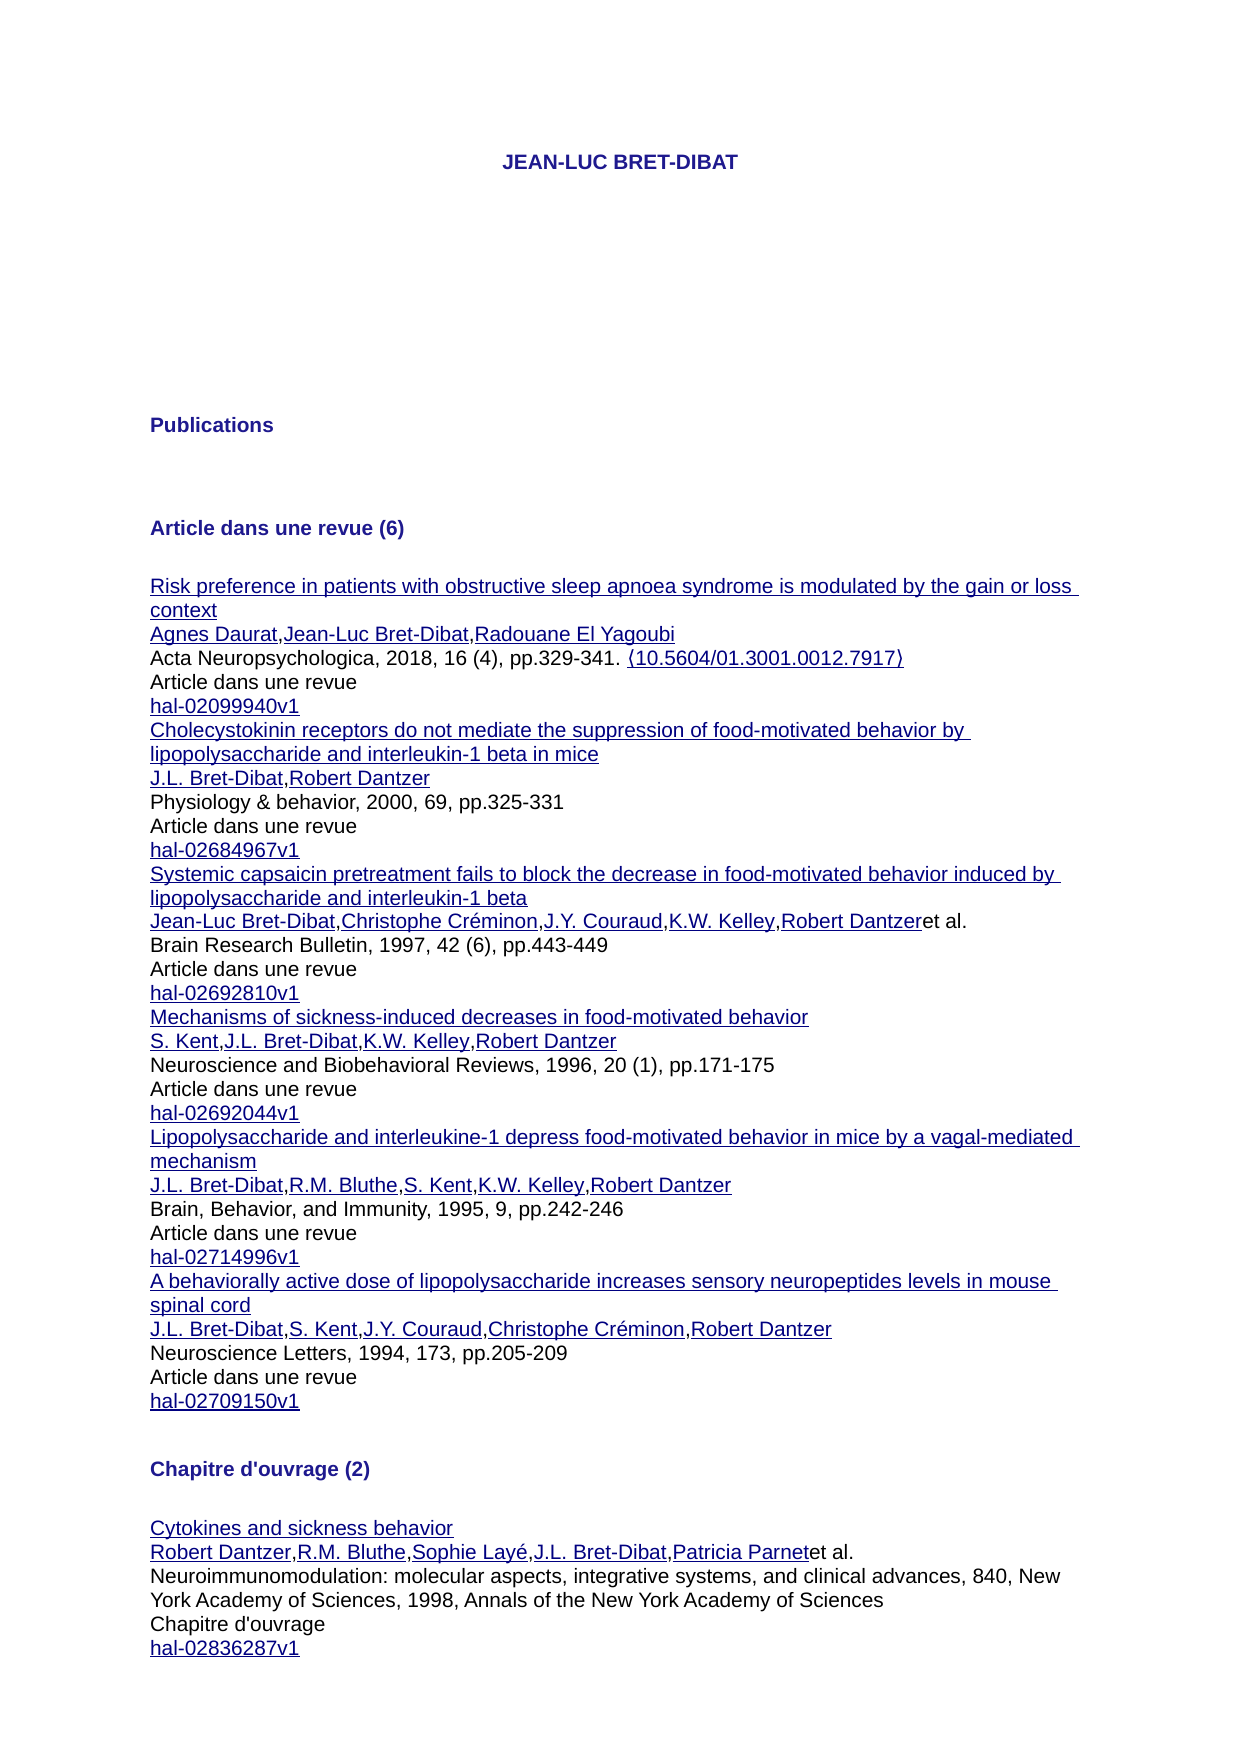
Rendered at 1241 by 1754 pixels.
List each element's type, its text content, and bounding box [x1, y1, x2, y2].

subtitle Article dans une revue (6) [150, 516, 1090, 539]
table_cell Systemic capsaicin pretreatment fails to block the decrease in food-motivated behavior induced by lipopolysaccharide and interleukin-1 beta Jean-Luc Bret-Dibat,Christophe Créminon,J.Y. Couraud,K.W. Kelley,Robert Dantzeret al. Brain Research Bulletin, 1997, 42 (6), pp.443-449 Article dans une revue hal-02692810v1 [150, 861, 1090, 1005]
table_header Cytokines and sickness behavior Robert Dantzer,R.M. Bluthe,Sophie Layé,J.L. Bret-Dibat,Patricia Parnetet al. Neuroimmunomodulation: molecular aspects, integrative systems, and clinical advances, 840, New York Academy of Sciences, 1998, Annals of the New York Academy of Sciences Chapitre d'ouvrage hal-02836287v1 [150, 1516, 1090, 1659]
table_cell A behaviorally active dose of lipopolysaccharide increases sensory neuropeptides levels in mouse spinal cord J.L. Bret-Dibat,S. Kent,J.Y. Couraud,Christophe Créminon,Robert Dantzer Neuroscience Letters, 1994, 173, pp.205-209 Article dans une revue hal-02709150v1 [150, 1269, 1090, 1412]
subtitle JEAN-LUC BRET-DIBAT [150, 150, 1090, 174]
table_cell Lipopolysaccharide and interleukine-1 depress food-motivated behavior in mice by a vagal-mediated mechanism J.L. Bret-Dibat,R.M. Bluthe,S. Kent,K.W. Kelley,Robert Dantzer Brain, Behavior, and Immunity, 1995, 9, pp.242-246 Article dans une revue hal-02714996v1 [150, 1125, 1090, 1269]
table_cell Cholecystokinin receptors do not mediate the suppression of food-motivated behavior by lipopolysaccharide and interleukin-1 beta in mice J.L. Bret-Dibat,Robert Dantzer Physiology & behavior, 2000, 69, pp.325-331 Article dans une revue hal-02684967v1 [150, 718, 1090, 861]
subtitle Publications [150, 412, 1090, 436]
subtitle Chapitre d'ouvrage (2) [150, 1457, 1090, 1481]
table_cell Mechanisms of sickness-induced decreases in food-motivated behavior S. Kent,J.L. Bret-Dibat,K.W. Kelley,Robert Dantzer Neuroscience and Biobehavioral Reviews, 1996, 20 (1), pp.171-175 Article dans une revue hal-02692044v1 [150, 1005, 1090, 1125]
table_header Risk preference in patients with obstructive sleep apnoea syndrome is modulated by the gain or loss context Agnes Daurat,Jean-Luc Bret-Dibat,Radouane El Yagoubi Acta Neuropsychologica, 2018, 16 (4), pp.329-341. ⟨10.5604/01.3001.0012.7917⟩ Article dans une revue hal-02099940v1 [150, 574, 1090, 718]
